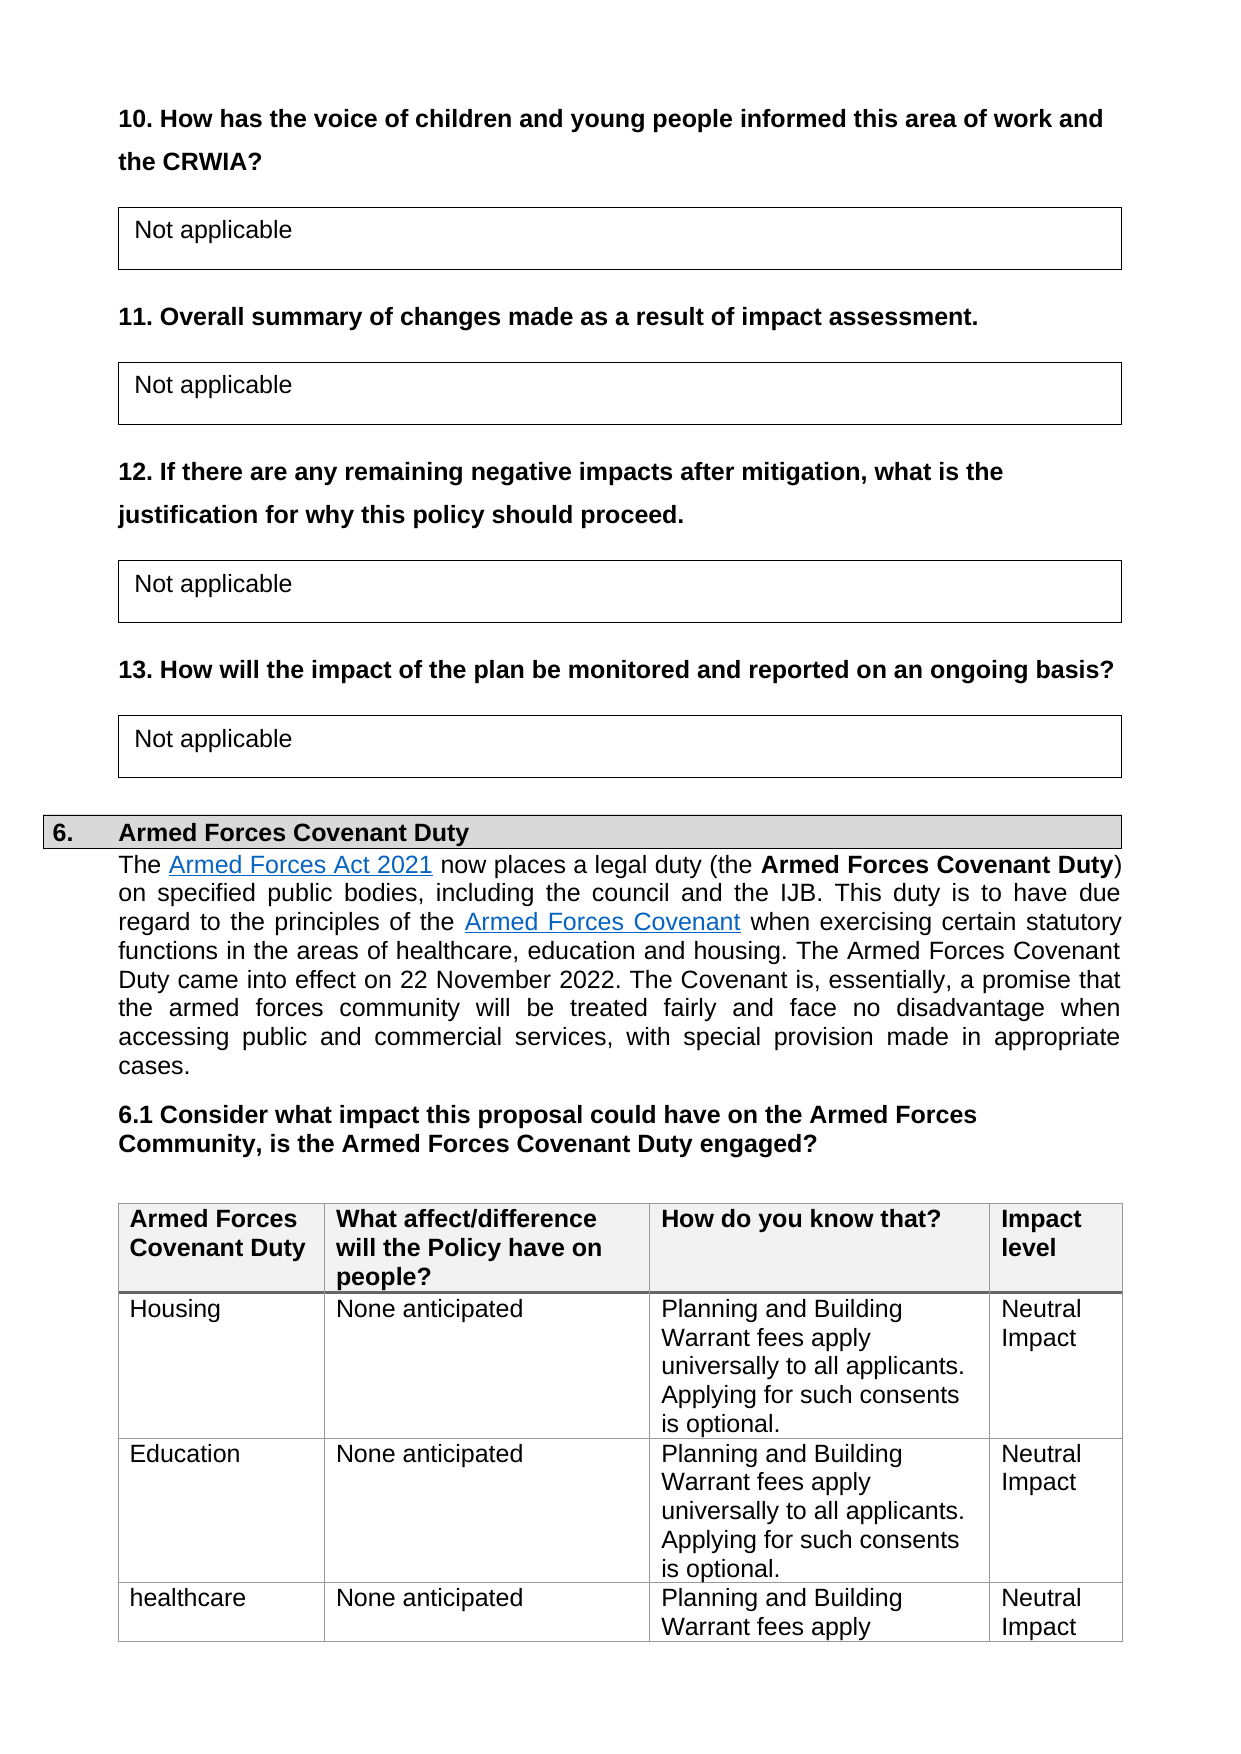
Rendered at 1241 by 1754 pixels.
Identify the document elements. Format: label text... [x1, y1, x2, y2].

table_header Armed Forces Covenant Duty [119, 1204, 324, 1291]
text Not applicable [134, 568, 1106, 597]
subtitle 6.1 Consider what impact this proposal could have on the Armed Forces Community, is the Armed Forces Covenant Duty engaged? [118, 1100, 1122, 1158]
table_header Impact level [990, 1204, 1122, 1291]
table_cell None anticipated [325, 1439, 649, 1582]
table_cell Neutral Impact [990, 1294, 1122, 1437]
table_cell Planning and Building Warrant fees apply [650, 1583, 989, 1641]
list Armed Forces Covenant Duty [44, 816, 1121, 848]
table_cell Education [119, 1439, 324, 1582]
table_cell Neutral Impact [990, 1439, 1122, 1582]
table_cell Neutral Impact [990, 1583, 1122, 1641]
text Not applicable [134, 724, 1106, 752]
text 12. If there are any remaining negative impacts after mitigation, what is the justification for why this policy should proceed. [118, 457, 1122, 529]
table_cell None anticipated [325, 1294, 649, 1437]
table_header How do you know that? [650, 1204, 989, 1291]
text Not applicable [134, 215, 1106, 244]
table_cell healthcare [119, 1583, 324, 1641]
text Not applicable [134, 370, 1106, 399]
text 10. How has the voice of children and young people informed this area of work and the CRWIA? [118, 104, 1122, 176]
table_header What affect/difference will the Policy have on people? [325, 1204, 649, 1291]
text 11. Overall summary of changes made as a result of impact assessment. [118, 302, 1122, 331]
table_cell Housing [119, 1294, 324, 1437]
table_cell Planning and Building Warrant fees apply universally to all applicants. Applying for such consents is optional. [650, 1439, 989, 1582]
table_cell None anticipated [325, 1583, 649, 1641]
table_cell Planning and Building Warrant fees apply universally to all applicants. Applying for such consents is optional. [650, 1294, 989, 1437]
text The Armed Forces Act 2021 now places a legal duty (the Armed Forces Covenant Duty) on specified public bodies, including the council and the IJB. This duty is to have due regard to the principles of the Armed Forces Covenant when exercising certain statutory functions in the areas of healthcare, education and housing. The Armed Forces Covenant Duty came into effect on 22 November 2022. The Covenant is, essentially, a promise that the armed forces community will be treated fairly and face no disadvantage when accessing public and commercial services, with special provision made in appropriate cases. [118, 849, 1122, 1079]
text 13. How will the impact of the plan be monitored and reported on an ongoing basis? [118, 655, 1122, 684]
